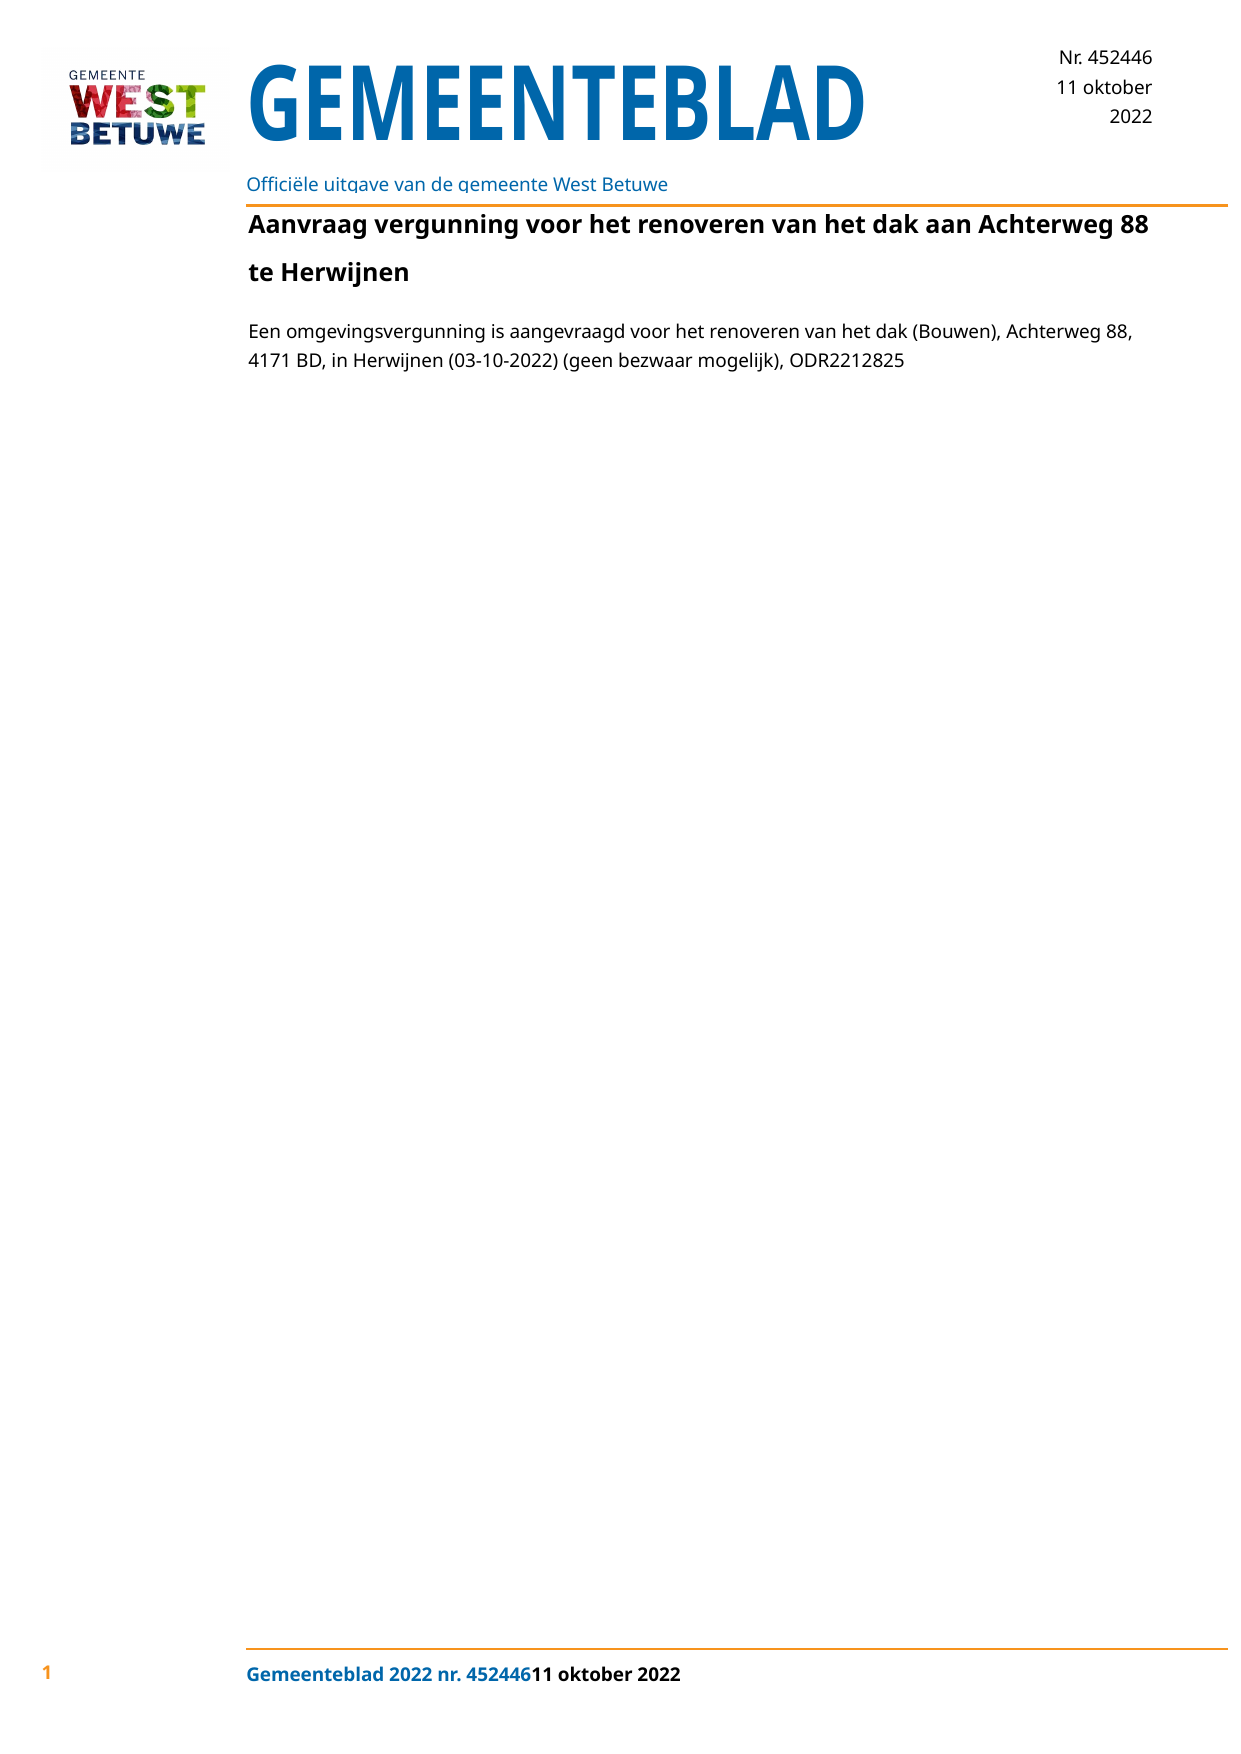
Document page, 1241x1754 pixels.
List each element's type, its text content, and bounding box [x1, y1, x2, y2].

picture [41, 47, 231, 172]
text Aanvraag vergunning voor het renoveren van het dak aan Achterweg 88 te Herwijnen [248, 207, 1152, 288]
text Een omgevingsvergunning is aangevraagd voor het renoveren van het dak (Bouwen), Achterweg 88, 4171 BD, in Herwijnen (03-10-2022) (geen bezwaar mogelijk), ODR2212825 [248, 318, 1152, 373]
